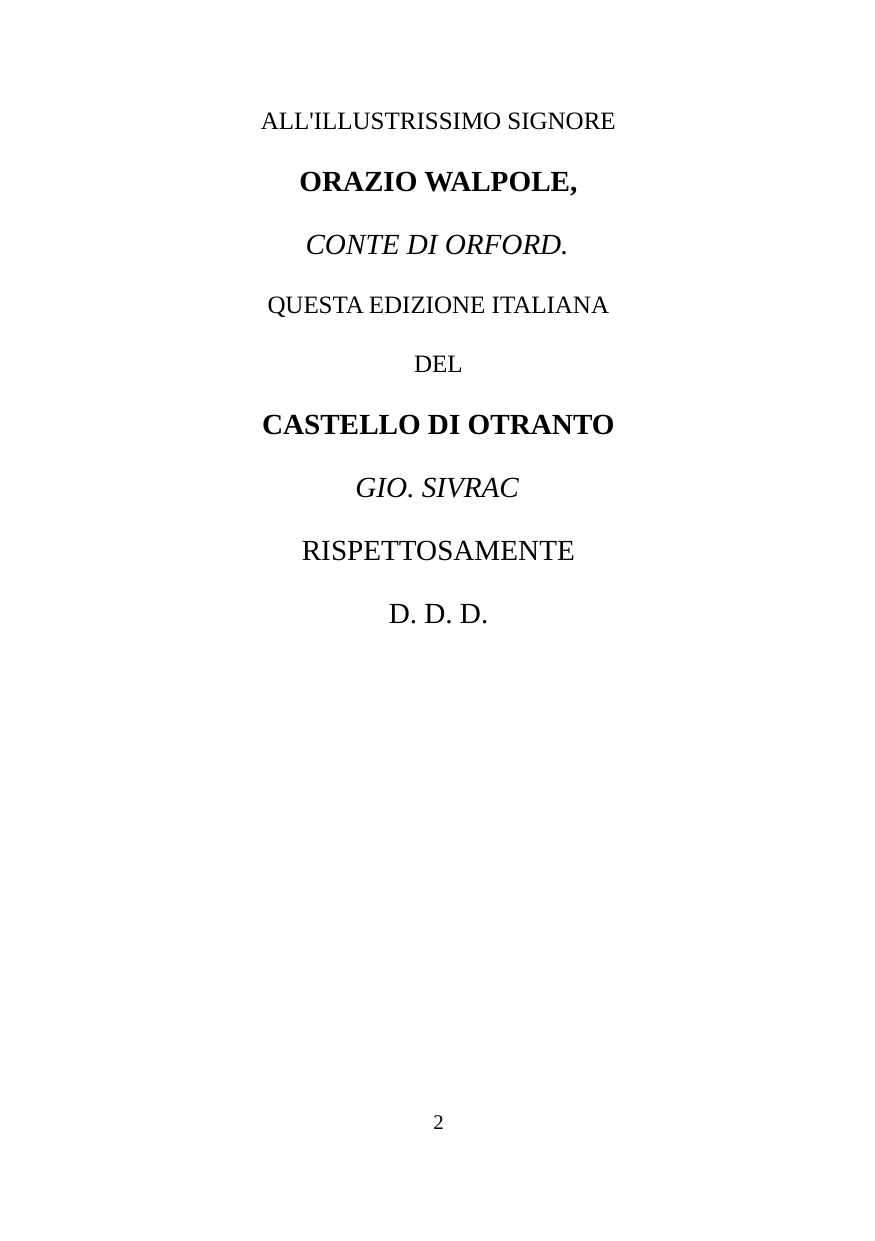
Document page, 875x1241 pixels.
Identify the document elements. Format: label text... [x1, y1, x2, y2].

text CONTE DI ORFORD. [109, 227, 768, 261]
text D. D. D. [109, 596, 768, 629]
text DEL [109, 349, 768, 377]
text ALL'ILLUSTRISSIMO SIGNORE [109, 106, 768, 135]
text CASTELLO DI OTRANTO [109, 407, 768, 441]
text GIO. SIVRAC [109, 470, 768, 503]
text ORAZIO WALPOLE, [109, 164, 768, 198]
text RISPETTOSAMENTE [109, 533, 768, 567]
text QUESTA EDIZIONE ITALIANA [109, 291, 768, 319]
